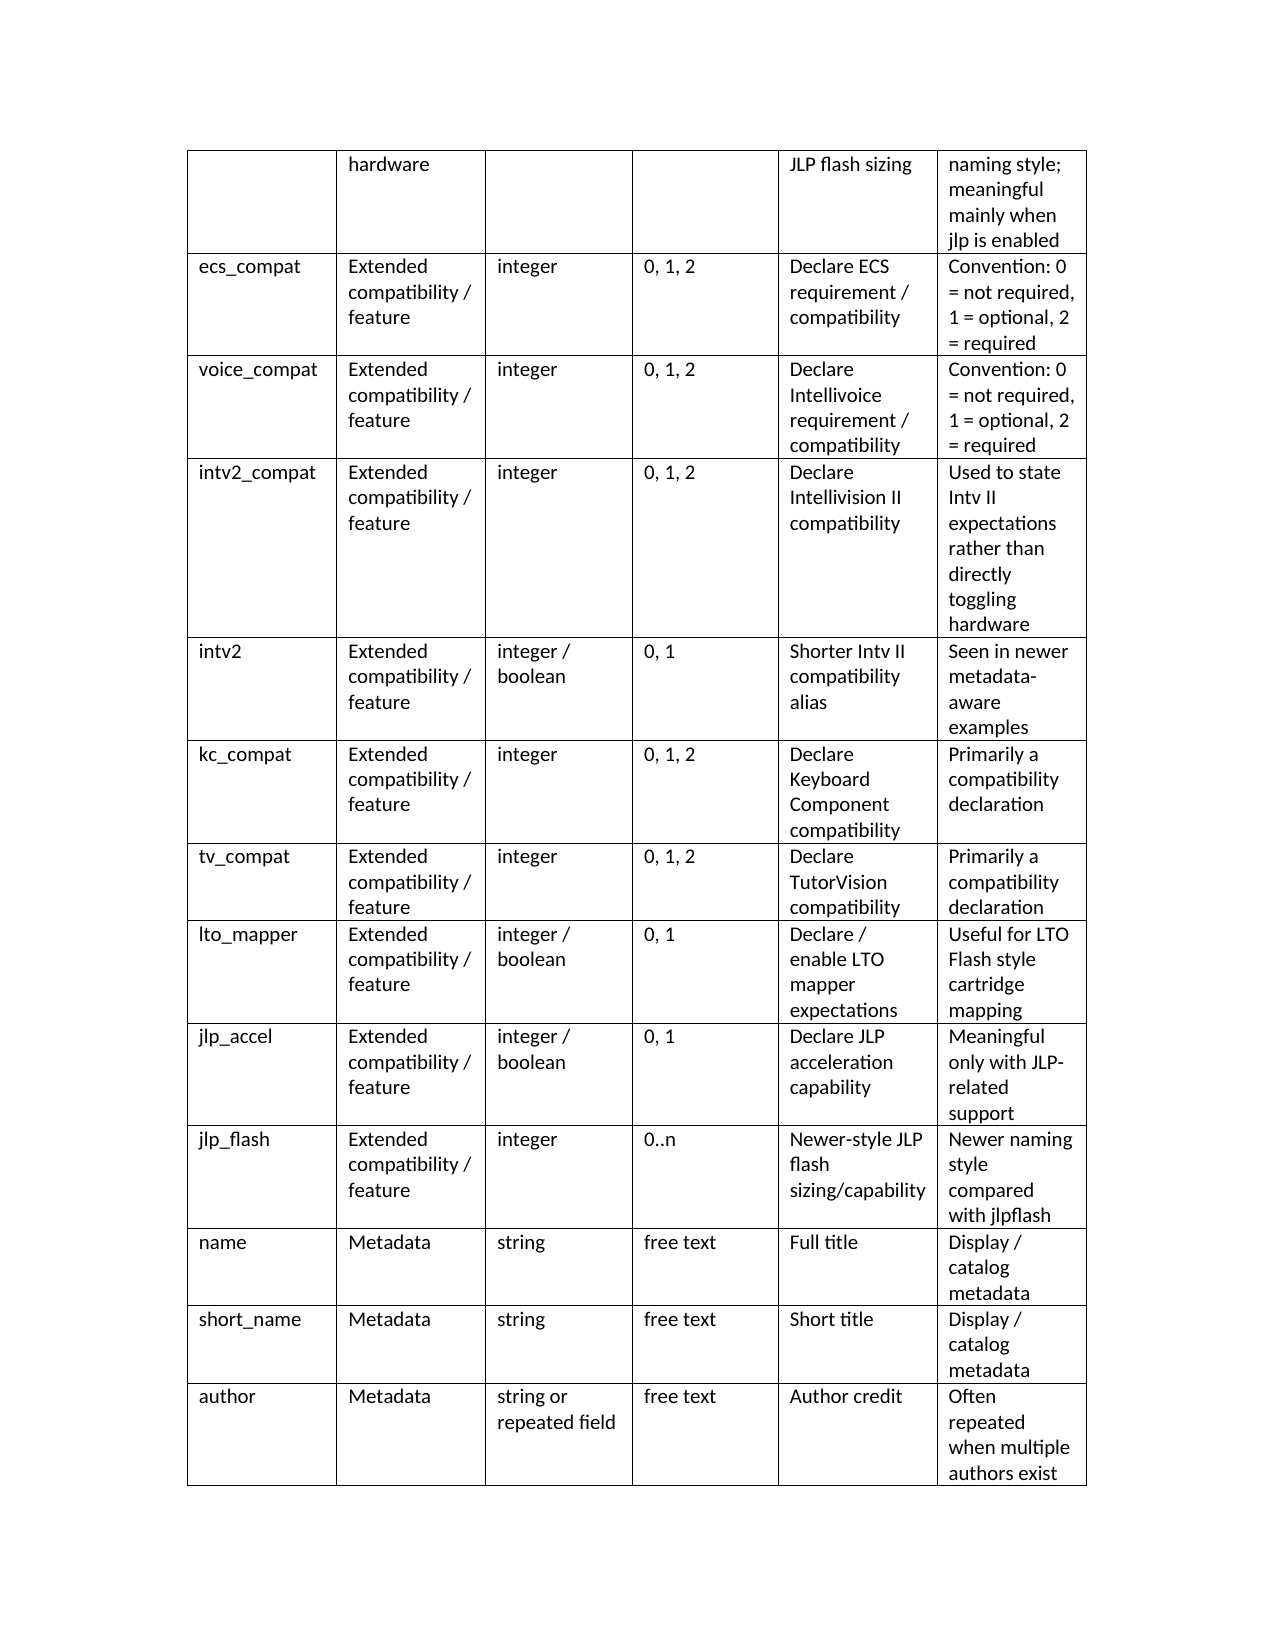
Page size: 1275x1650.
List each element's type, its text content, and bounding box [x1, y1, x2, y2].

table_cell intv2 [188, 638, 336, 740]
table_cell Newer naming style compared with jlpflash [938, 1126, 1086, 1228]
table_cell [188, 151, 336, 253]
table_cell free text [633, 1306, 778, 1382]
table_cell Useful for LTO Flash style cartridge mapping [938, 921, 1086, 1022]
table_cell Declare Keyboard Component compatibility [779, 741, 937, 842]
table_cell integer [486, 254, 632, 355]
table_cell Extended compatibility / feature [337, 1126, 485, 1228]
table_cell 0..n [633, 1126, 778, 1228]
table_cell Extended compatibility / feature [337, 356, 485, 458]
table_cell Metadata [337, 1384, 485, 1485]
table_cell string [486, 1229, 632, 1305]
table_cell integer / boolean [486, 1024, 632, 1125]
table_cell name [188, 1229, 336, 1305]
table_cell Newer-style JLP flash sizing/capability [779, 1126, 937, 1228]
table_cell Extended compatibility / feature [337, 844, 485, 920]
table_cell Extended compatibility / feature [337, 254, 485, 355]
table_cell Display / catalog metadata [938, 1229, 1086, 1305]
table_cell free text [633, 1229, 778, 1305]
table_cell Used to state Intv II expectations rather than directly toggling hardware [938, 459, 1086, 637]
table_cell JLP flash sizing [779, 151, 937, 253]
table_cell 0, 1, 2 [633, 741, 778, 842]
table_cell string [486, 1306, 632, 1382]
table_cell Convention: 0 = not required, 1 = optional, 2 = required [938, 356, 1086, 458]
table_cell integer [486, 459, 632, 637]
table_cell jlp_flash [188, 1126, 336, 1228]
table_cell naming style; meaningful mainly when jlp is enabled [938, 151, 1086, 253]
table_cell intv2_compat [188, 459, 336, 637]
table_cell Declare ECS requirement / compatibility [779, 254, 937, 355]
table_cell string or repeated field [486, 1384, 632, 1485]
table_cell Extended compatibility / feature [337, 1024, 485, 1125]
table_cell Display / catalog metadata [938, 1306, 1086, 1382]
table_cell ecs_compat [188, 254, 336, 355]
table_cell integer [486, 356, 632, 458]
table_cell Convention: 0 = not required, 1 = optional, 2 = required [938, 254, 1086, 355]
table_cell 0, 1, 2 [633, 844, 778, 920]
table_cell voice_compat [188, 356, 336, 458]
table_cell Declare TutorVision compatibility [779, 844, 937, 920]
table_cell Extended compatibility / feature [337, 638, 485, 740]
table_cell author [188, 1384, 336, 1485]
table_cell tv_compat [188, 844, 336, 920]
table_cell 0, 1, 2 [633, 459, 778, 637]
table_cell 0, 1, 2 [633, 254, 778, 355]
table_cell Metadata [337, 1229, 485, 1305]
table_cell lto_mapper [188, 921, 336, 1022]
table_cell Declare Intellivoice requirement / compatibility [779, 356, 937, 458]
table_cell Extended compatibility / feature [337, 459, 485, 637]
table_cell integer [486, 741, 632, 842]
table_cell [486, 151, 632, 253]
table_cell free text [633, 1384, 778, 1485]
table_cell integer [486, 1126, 632, 1228]
table_cell integer / boolean [486, 921, 632, 1022]
table_cell Primarily a compatibility declaration [938, 844, 1086, 920]
table_cell [633, 151, 778, 253]
table_cell Primarily a compatibility declaration [938, 741, 1086, 842]
table_cell Shorter Intv II compatibility alias [779, 638, 937, 740]
table_cell Often repeated when multiple authors exist [938, 1384, 1086, 1485]
table_cell jlp_accel [188, 1024, 336, 1125]
table_cell Seen in newer metadata-aware examples [938, 638, 1086, 740]
table_cell 0, 1 [633, 921, 778, 1022]
table_cell Author credit [779, 1384, 937, 1485]
table_cell hardware [337, 151, 485, 253]
table_cell Full title [779, 1229, 937, 1305]
table_cell Metadata [337, 1306, 485, 1382]
table_cell Short title [779, 1306, 937, 1382]
table_cell 0, 1 [633, 638, 778, 740]
table_cell Extended compatibility / feature [337, 921, 485, 1022]
table_cell kc_compat [188, 741, 336, 842]
table_cell integer [486, 844, 632, 920]
table_cell short_name [188, 1306, 336, 1382]
table_cell Extended compatibility / feature [337, 741, 485, 842]
table_cell integer / boolean [486, 638, 632, 740]
table_cell Declare JLP acceleration capability [779, 1024, 937, 1125]
table_cell Meaningful only with JLP-related support [938, 1024, 1086, 1125]
table_cell Declare Intellivision II compatibility [779, 459, 937, 637]
table_cell 0, 1 [633, 1024, 778, 1125]
table_cell 0, 1, 2 [633, 356, 778, 458]
table_cell Declare / enable LTO mapper expectations [779, 921, 937, 1022]
